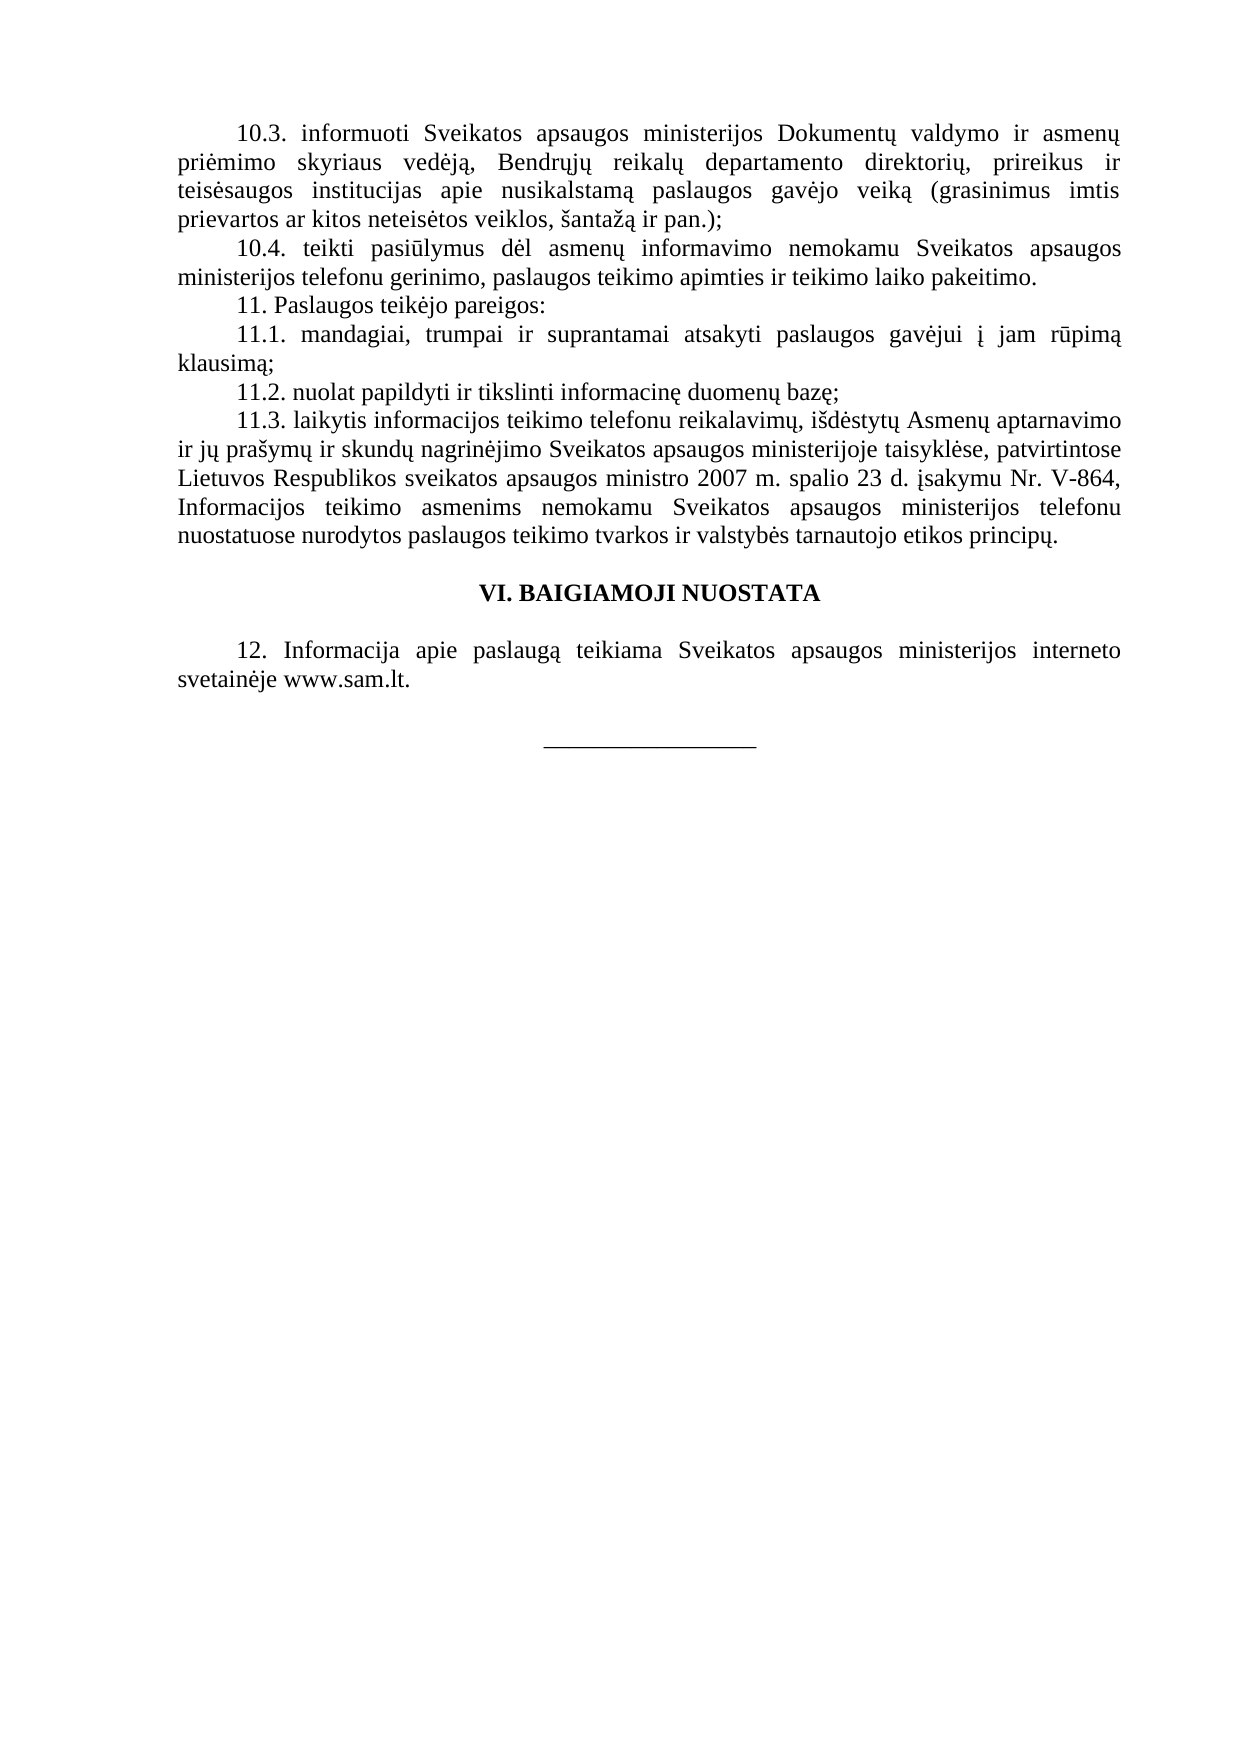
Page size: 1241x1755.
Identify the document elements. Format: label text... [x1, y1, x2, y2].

text 10.4. teikti pasiūlymus dėl asmenų informavimo nemokamu Sveikatos apsaugos ministerijos telefonu gerinimo, paslaugos teikimo apimties ir teikimo laiko pakeitimo. [177, 233, 1122, 291]
text 11.1. mandagiai, trumpai ir suprantamai atsakyti paslaugos gavėjui į jam rūpimą klausimą; [177, 319, 1122, 377]
text 11. Paslaugos teikėjo pareigos: [177, 291, 1122, 319]
text 11.2. nuolat papildyti ir tikslinti informacinę duomenų bazę; [177, 377, 1122, 406]
text 12. Informacija apie paslaugą teikiama Sveikatos apsaugos ministerijos interneto svetainėje www.sam.lt. [177, 636, 1122, 693]
text 11.3. laikytis informacijos teikimo telefonu reikalavimų, išdėstytų Asmenų aptarnavimo ir jų prašymų ir skundų nagrinėjimo Sveikatos apsaugos ministerijoje taisyklėse, patvirtintose Lietuvos Respublikos sveikatos apsaugos ministro 2007 m. spalio 23 d. įsakymu Nr. V-864, Informacijos teikimo asmenims nemokamu Sveikatos apsaugos ministerijos telefonu nuostatuose nurodytos paslaugos teikimo tvarkos ir valstybės tarnautojo etikos principų. [177, 406, 1122, 549]
text VI. BAIGIAMOJI NUOSTATA [177, 578, 1122, 607]
text _________________ [177, 722, 1122, 751]
text 10.3. informuoti Sveikatos apsaugos ministerijos Dokumentų valdymo ir asmenų priėmimo skyriaus vedėją, Bendrųjų reikalų departamento direktorių, prireikus ir teisėsaugos institucijas apie nusikalstamą paslaugos gavėjo veiką (grasinimus imtis prievartos ar kitos neteisėtos veiklos, šantažą ir pan.); [177, 118, 1122, 233]
